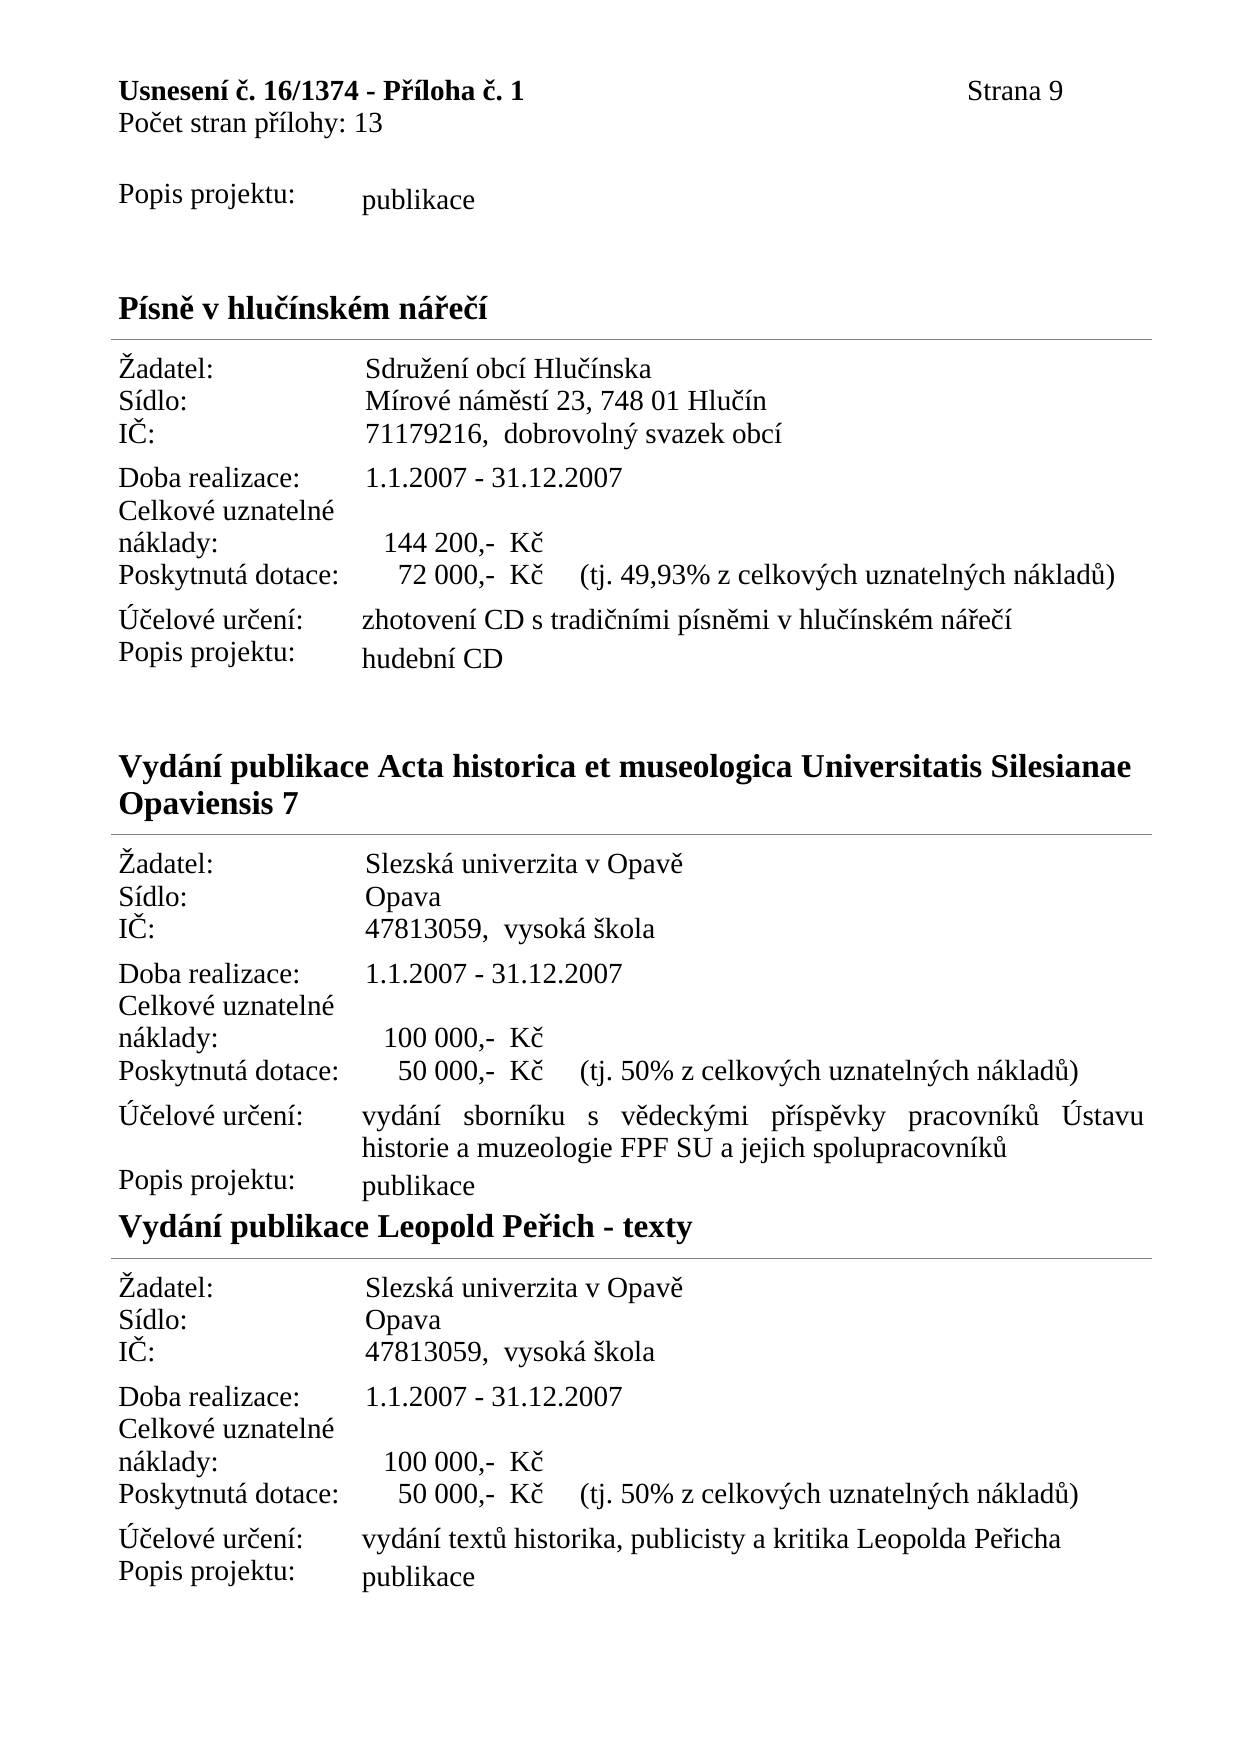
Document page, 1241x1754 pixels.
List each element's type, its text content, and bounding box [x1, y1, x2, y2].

table_cell vydání sborníku s vědeckými příspěvky pracovníků Ústavu historie a muzeologie FPF SU a jejich spolupracovníků [354, 1099, 1152, 1163]
table_cell Žadatel: [111, 340, 354, 385]
table_cell Účelové určení: [111, 1522, 354, 1554]
table_cell Doba realizace: [111, 462, 354, 494]
table_cell 100 000,- [354, 990, 502, 1054]
table_cell 50 000,- [354, 1054, 502, 1099]
table_cell 47813059, vysoká škola [354, 913, 1152, 957]
table_cell Účelové určení: [111, 604, 354, 636]
table_cell 1.1.2007 - 31.12.2007 [354, 957, 1152, 989]
table_cell hudební CD [354, 636, 1152, 681]
table_cell 72 000,- [354, 559, 502, 603]
table_cell 47813059, vysoká škola [354, 1336, 1152, 1381]
table_cell Kč [502, 494, 1152, 559]
table_cell Doba realizace: [111, 957, 354, 989]
table_cell Poskytnutá dotace: [111, 559, 354, 603]
table_cell publikace [354, 177, 1152, 222]
table_cell 144 200,- [354, 494, 502, 559]
table_cell Celkové uznatelné náklady: [111, 494, 354, 559]
table_cell Poskytnutá dotace: [111, 1478, 354, 1522]
table_cell Sídlo: [111, 1304, 354, 1336]
table_cell 71179216, dobrovolný svazek obcí [354, 417, 1152, 462]
table_header Vydání publikace Acta historica et museologica Universitatis Silesianae Opaviensis 7 [111, 748, 1152, 834]
table_cell Žadatel: [111, 1259, 354, 1303]
table_cell Vydání publikace Leopold Peřich - texty [111, 1208, 1152, 1258]
table_cell Slezská univerzita v Opavě [354, 1259, 1152, 1303]
table_cell Opava [354, 1304, 1152, 1336]
table_cell Popis projektu: [111, 1555, 354, 1599]
table_cell zhotovení CD s tradičními písněmi v hlučínském nářečí [354, 604, 1152, 636]
table_cell Poskytnutá dotace: [111, 1054, 354, 1099]
table_cell Mírové náměstí 23, 748 01 Hlučín [354, 385, 1152, 417]
table_cell IČ: [111, 1336, 354, 1381]
table_cell Žadatel: [111, 835, 354, 880]
table_cell 100 000,- [354, 1413, 502, 1477]
table_cell Popis projektu: [111, 177, 354, 222]
table_cell publikace [354, 1164, 1152, 1208]
table_cell Popis projektu: [111, 1164, 354, 1208]
table_cell 1.1.2007 - 31.12.2007 [354, 1381, 1152, 1413]
table_cell Sídlo: [111, 880, 354, 912]
table_cell Kč (tj. 50% z celkových uznatelných nákladů) [502, 1054, 1152, 1099]
table_header Písně v hlučínském nářečí [111, 290, 1152, 339]
table_cell Kč (tj. 50% z celkových uznatelných nákladů) [502, 1478, 1152, 1522]
table_cell Sídlo: [111, 385, 354, 417]
table_cell IČ: [111, 913, 354, 957]
table_cell Opava [354, 880, 1152, 912]
table_cell Popis projektu: [111, 636, 354, 681]
table_cell IČ: [111, 417, 354, 462]
table_cell vydání textů historika, publicisty a kritika Leopolda Peřicha [354, 1522, 1152, 1554]
table_cell Doba realizace: [111, 1381, 354, 1413]
table_cell Účelové určení: [111, 1099, 354, 1163]
table_cell Kč [502, 1413, 1152, 1477]
table_cell Celkové uznatelné náklady: [111, 990, 354, 1054]
table_cell Slezská univerzita v Opavě [354, 835, 1152, 880]
table_cell publikace [354, 1555, 1152, 1599]
table_cell Kč [502, 990, 1152, 1054]
table_cell Celkové uznatelné náklady: [111, 1413, 354, 1477]
table_cell Kč (tj. 49,93% z celkových uznatelných nákladů) [502, 559, 1152, 603]
table_cell 50 000,- [354, 1478, 502, 1522]
table_cell 1.1.2007 - 31.12.2007 [354, 462, 1152, 494]
table_cell Sdružení obcí Hlučínska [354, 340, 1152, 385]
